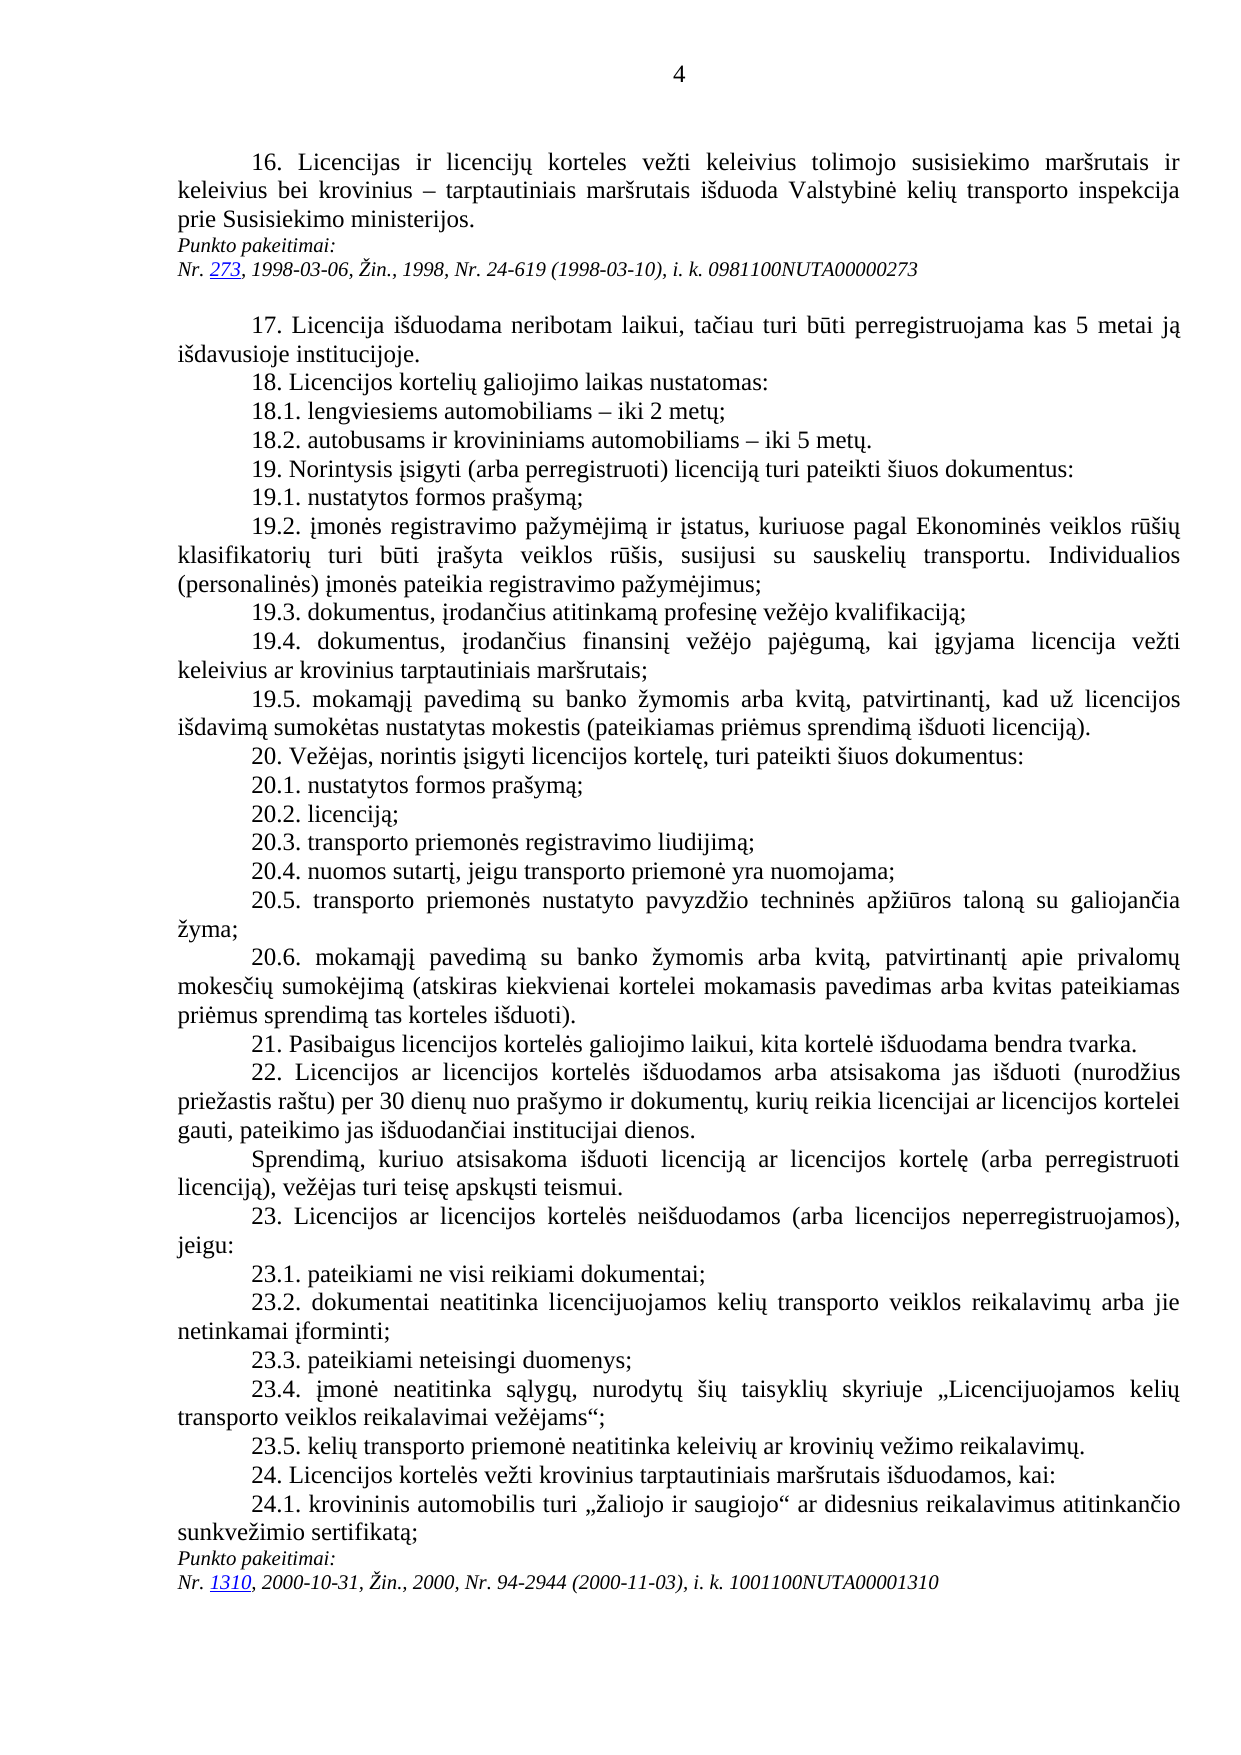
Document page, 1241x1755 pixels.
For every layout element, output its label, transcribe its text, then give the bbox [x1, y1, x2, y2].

text Punkto pakeitimai: [177, 233, 1181, 257]
text 18.2. autobusams ir krovininiams automobiliams – iki 5 metų. [177, 425, 1181, 454]
text 19.5. mokamąjį pavedimą su banko žymomis arba kvitą, patvirtinantį, kad už licencijos išdavimą sumokėtas nustatytas mokestis (pateikiamas priėmus sprendimą išduoti licenciją). [177, 684, 1181, 741]
text 18.1. lengviesiems automobiliams – iki 2 metų; [177, 396, 1181, 425]
text 22. Licencijos ar licencijos kortelės išduodamos arba atsisakoma jas išduoti (nurodžius priežastis raštu) per 30 dienų nuo prašymo ir dokumentų, kurių reikia licencijai ar licencijos kortelei gauti, pateikimo jas išduodančiai institucijai dienos. [177, 1057, 1181, 1144]
text 20.4. nuomos sutartį, jeigu transporto priemonė yra nuomojama; [177, 856, 1181, 885]
text 19. Norintysis įsigyti (arba perregistruoti) licenciją turi pateikti šiuos dokumentus: [177, 454, 1181, 482]
text 20.6. mokamąjį pavedimą su banko žymomis arba kvitą, patvirtinantį apie privalomų mokesčių sumokėjimą (atskiras kiekvienai kortelei mokamasis pavedimas arba kvitas pateikiamas priėmus sprendimą tas korteles išduoti). [177, 942, 1181, 1029]
text 19.4. dokumentus, įrodančius finansinį vežėjo pajėgumą, kai įgyjama licencija vežti keleivius ar krovinius tarptautiniais maršrutais; [177, 626, 1181, 684]
text 23.5. kelių transporto priemonė neatitinka keleivių ar krovinių vežimo reikalavimų. [177, 1431, 1181, 1460]
text Nr. 273, 1998-03-06, Žin., 1998, Nr. 24-619 (1998-03-10), i. k. 0981100NUTA00000273 [177, 257, 1181, 281]
text 20. Vežėjas, norintis įsigyti licencijos kortelę, turi pateikti šiuos dokumentus: [177, 741, 1181, 770]
text 19.2. įmonės registravimo pažymėjimą ir įstatus, kuriuose pagal Ekonominės veiklos rūšių klasifikatorių turi būti įrašyta veiklos rūšis, susijusi su sauskelių transportu. Individualios (personalinės) įmonės pateikia registravimo pažymėjimus; [177, 511, 1181, 597]
text 17. Licencija išduodama neribotam laikui, tačiau turi būti perregistruojama kas 5 metai ją išdavusioje institucijoje. [177, 310, 1181, 367]
text 20.1. nustatytos formos prašymą; [177, 770, 1181, 799]
text 23. Licencijos ar licencijos kortelės neišduodamos (arba licencijos neperregistruojamos), jeigu: [177, 1201, 1181, 1259]
text Sprendimą, kuriuo atsisakoma išduoti licenciją ar licencijos kortelę (arba perregistruoti licenciją), vežėjas turi teisę apskųsti teismui. [177, 1144, 1181, 1201]
text 24.1. krovininis automobilis turi „žaliojo ir saugiojo“ ar didesnius reikalavimus atitinkančio sunkvežimio sertifikatą; [177, 1489, 1181, 1546]
text 23.2. dokumentai neatitinka licencijuojamos kelių transporto veiklos reikalavimų arba jie netinkamai įforminti; [177, 1287, 1181, 1345]
text 20.3. transporto priemonės registravimo liudijimą; [177, 827, 1181, 856]
text 16. Licencijas ir licencijų korteles vežti keleivius tolimojo susisiekimo maršrutais ir keleivius bei krovinius – tarptautiniais maršrutais išduoda Valstybinė kelių transporto inspekcija prie Susisiekimo ministerijos. [177, 147, 1181, 233]
text 18. Licencijos kortelių galiojimo laikas nustatomas: [177, 367, 1181, 396]
text 20.5. transporto priemonės nustatyto pavyzdžio techninės apžiūros taloną su galiojančia žyma; [177, 885, 1181, 942]
text Nr. 1310, 2000-10-31, Žin., 2000, Nr. 94-2944 (2000-11-03), i. k. 1001100NUTA00001310 [177, 1570, 1181, 1594]
text 21. Pasibaigus licencijos kortelės galiojimo laikui, kita kortelė išduodama bendra tvarka. [177, 1029, 1181, 1057]
text 19.3. dokumentus, įrodančius atitinkamą profesinę vežėjo kvalifikaciją; [177, 597, 1181, 626]
text 23.3. pateikiami neteisingi duomenys; [177, 1345, 1181, 1374]
text 23.1. pateikiami ne visi reikiami dokumentai; [177, 1259, 1181, 1287]
text Punkto pakeitimai: [177, 1546, 1181, 1570]
text 19.1. nustatytos formos prašymą; [177, 482, 1181, 511]
text 23.4. įmonė neatitinka sąlygų, nurodytų šių taisyklių skyriuje „Licencijuojamos kelių transporto veiklos reikalavimai vežėjams“; [177, 1374, 1181, 1431]
text 24. Licencijos kortelės vežti krovinius tarptautiniais maršrutais išduodamos, kai: [177, 1460, 1181, 1489]
text 20.2. licenciją; [177, 799, 1181, 827]
